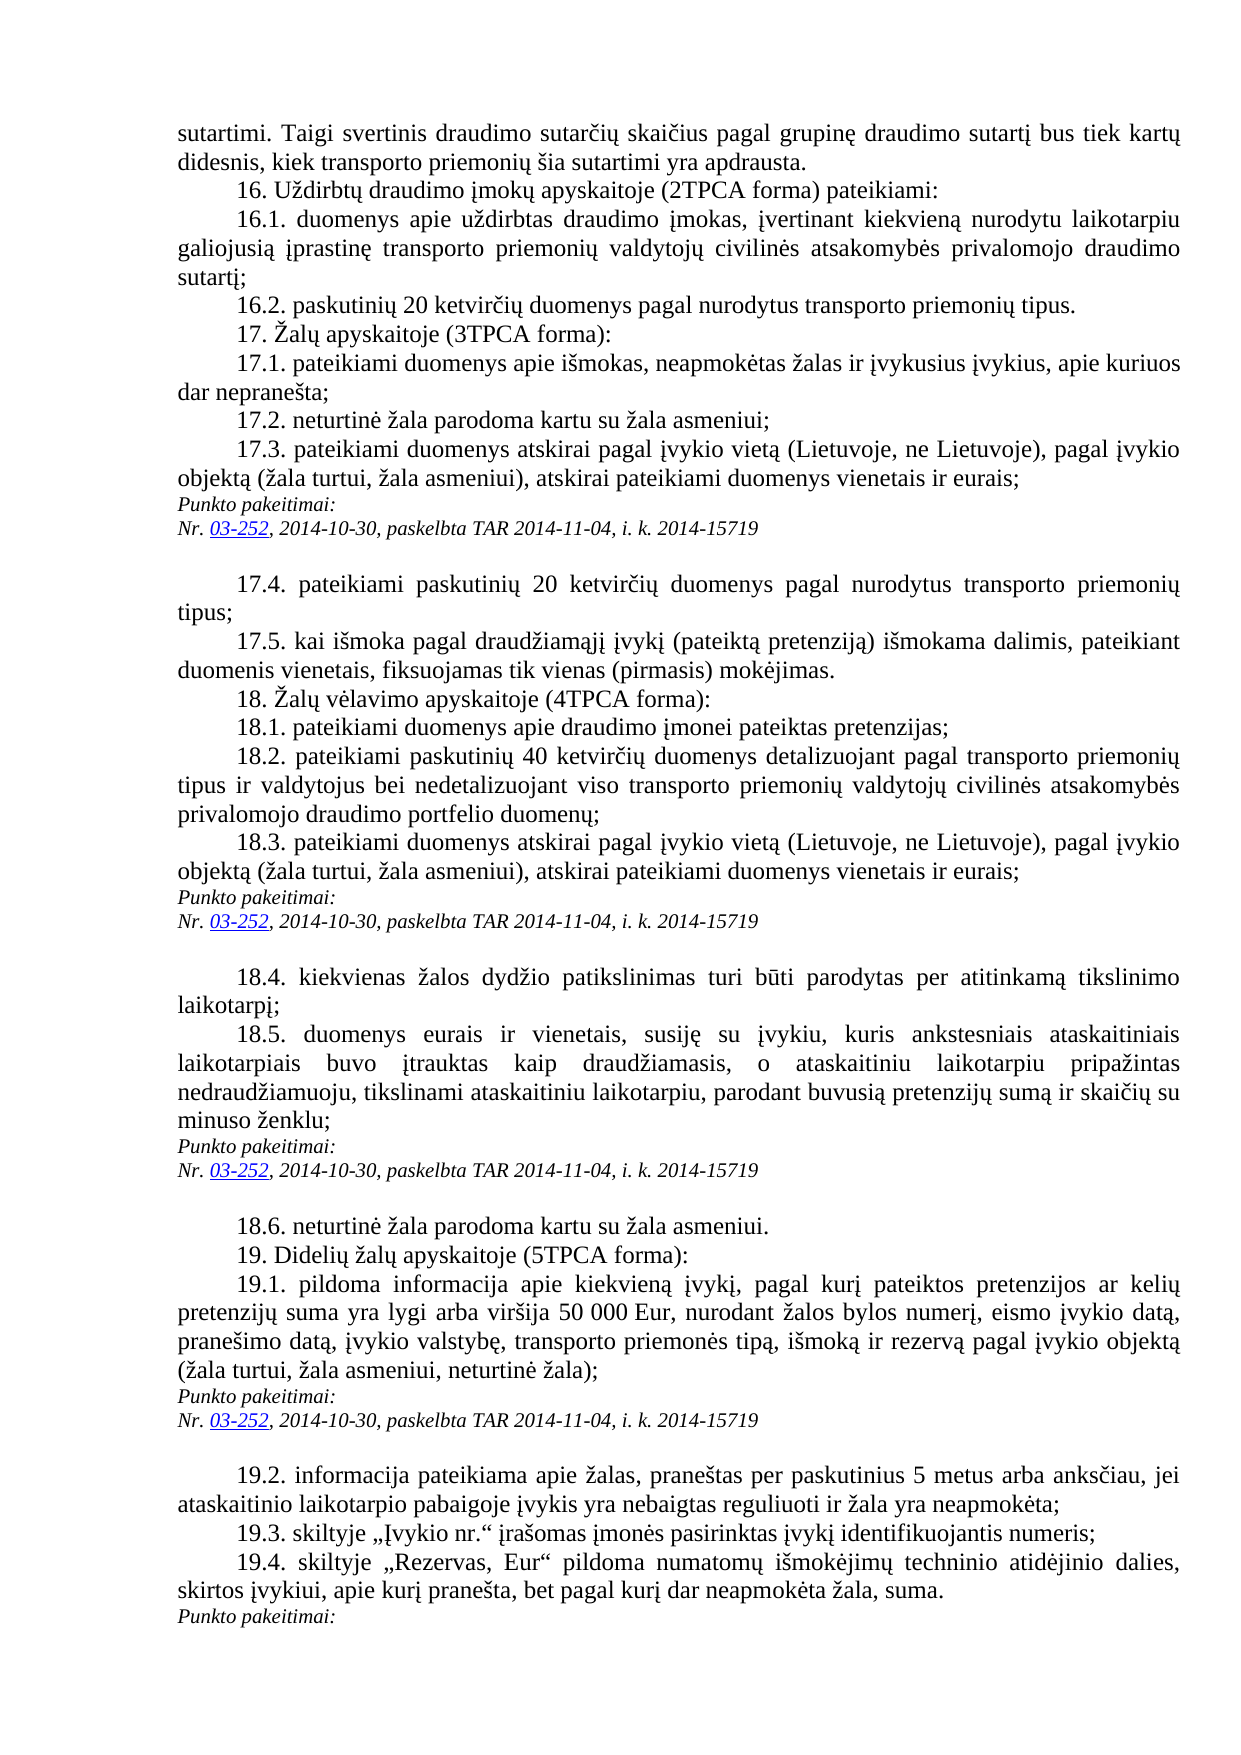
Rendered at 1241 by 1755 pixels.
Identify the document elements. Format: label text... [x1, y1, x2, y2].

text 17. Žalų apyskaitoje (3TPCA forma): [177, 319, 1181, 348]
text 17.5. kai išmoka pagal draudžiamąjį įvykį (pateiktą pretenziją) išmokama dalimis, pateikiant duomenis vienetais, fiksuojamas tik vienas (pirmasis) mokėjimas. [177, 626, 1181, 684]
text 17.3. pateikiami duomenys atskirai pagal įvykio vietą (Lietuvoje, ne Lietuvoje), pagal įvykio objektą (žala turtui, žala asmeniui), atskirai pateikiami duomenys vienetais ir eurais; [177, 434, 1181, 492]
text 19.1. pildoma informacija apie kiekvieną įvykį, pagal kurį pateiktos pretenzijos ar kelių pretenzijų suma yra lygi arba viršija 50 000 Eur, nurodant žalos bylos numerį, eismo įvykio datą, pranešimo datą, įvykio valstybę, transporto priemonės tipą, išmoką ir rezervą pagal įvykio objektą (žala turtui, žala asmeniui, neturtinė žala); [177, 1269, 1181, 1384]
text 19. Didelių žalų apyskaitoje (5TPCA forma): [177, 1240, 1181, 1269]
text 17.4. pateikiami paskutinių 20 ketvirčių duomenys pagal nurodytus transporto priemonių tipus; [177, 569, 1181, 626]
text 17.2. neturtinė žala parodoma kartu su žala asmeniui; [177, 406, 1181, 434]
text Punkto pakeitimai: [177, 1134, 1181, 1158]
text 16.2. paskutinių 20 ketvirčių duomenys pagal nurodytus transporto priemonių tipus. [177, 291, 1181, 319]
text 19.2. informacija pateikiama apie žalas, praneštas per paskutinius 5 metus arba anksčiau, jei ataskaitinio laikotarpio pabaigoje įvykis yra nebaigtas reguliuoti ir žala yra neapmokėta; [177, 1461, 1181, 1518]
text 18.6. neturtinė žala parodoma kartu su žala asmeniui. [177, 1211, 1181, 1240]
text sutartimi. Taigi svertinis draudimo sutarčių skaičius pagal grupinę draudimo sutartį bus tiek kartų didesnis, kiek transporto priemonių šia sutartimi yra apdrausta. [177, 118, 1181, 176]
text Punkto pakeitimai: [177, 1384, 1181, 1408]
text 18.5. duomenys eurais ir vienetais, susiję su įvykiu, kuris ankstesniais ataskaitiniais laikotarpiais buvo įtrauktas kaip draudžiamasis, o ataskaitiniu laikotarpiu pripažintas nedraudžiamuoju, tikslinami ataskaitiniu laikotarpiu, parodant buvusią pretenzijų sumą ir skaičių su minuso ženklu; [177, 1019, 1181, 1134]
text Nr. 03-252, 2014-10-30, paskelbta TAR 2014-11-04, i. k. 2014-15719 [177, 1158, 1181, 1182]
text 18.4. kiekvienas žalos dydžio patikslinimas turi būti parodytas per atitinkamą tikslinimo laikotarpį; [177, 962, 1181, 1019]
text Nr. 03-252, 2014-10-30, paskelbta TAR 2014-11-04, i. k. 2014-15719 [177, 1408, 1181, 1432]
text 19.3. skiltyje „Įvykio nr.“ įrašomas įmonės pasirinktas įvykį identifikuojantis numeris; [177, 1518, 1181, 1547]
text Nr. 03-252, 2014-10-30, paskelbta TAR 2014-11-04, i. k. 2014-15719 [177, 909, 1181, 933]
text Punkto pakeitimai: [177, 885, 1181, 909]
text 18.3. pateikiami duomenys atskirai pagal įvykio vietą (Lietuvoje, ne Lietuvoje), pagal įvykio objektą (žala turtui, žala asmeniui), atskirai pateikiami duomenys vienetais ir eurais; [177, 827, 1181, 885]
text 18.2. pateikiami paskutinių 40 ketvirčių duomenys detalizuojant pagal transporto priemonių tipus ir valdytojus bei nedetalizuojant viso transporto priemonių valdytojų civilinės atsakomybės privalomojo draudimo portfelio duomenų; [177, 741, 1181, 827]
text Punkto pakeitimai: [177, 1604, 1181, 1628]
text Punkto pakeitimai: [177, 492, 1181, 516]
text 19.4. skiltyje „Rezervas, Eur“ pildoma numatomų išmokėjimų techninio atidėjinio dalies, skirtos įvykiui, apie kurį pranešta, bet pagal kurį dar neapmokėta žala, suma. [177, 1547, 1181, 1604]
text 17.1. pateikiami duomenys apie išmokas, neapmokėtas žalas ir įvykusius įvykius, apie kuriuos dar nepranešta; [177, 348, 1181, 406]
text Nr. 03-252, 2014-10-30, paskelbta TAR 2014-11-04, i. k. 2014-15719 [177, 516, 1181, 540]
text 18.1. pateikiami duomenys apie draudimo įmonei pateiktas pretenzijas; [177, 712, 1181, 741]
text 18. Žalų vėlavimo apyskaitoje (4TPCA forma): [177, 684, 1181, 712]
text 16.1. duomenys apie uždirbtas draudimo įmokas, įvertinant kiekvieną nurodytu laikotarpiu galiojusią įprastinę transporto priemonių valdytojų civilinės atsakomybės privalomojo draudimo sutartį; [177, 204, 1181, 291]
text 16. Uždirbtų draudimo įmokų apyskaitoje (2TPCA forma) pateikiami: [177, 176, 1181, 204]
